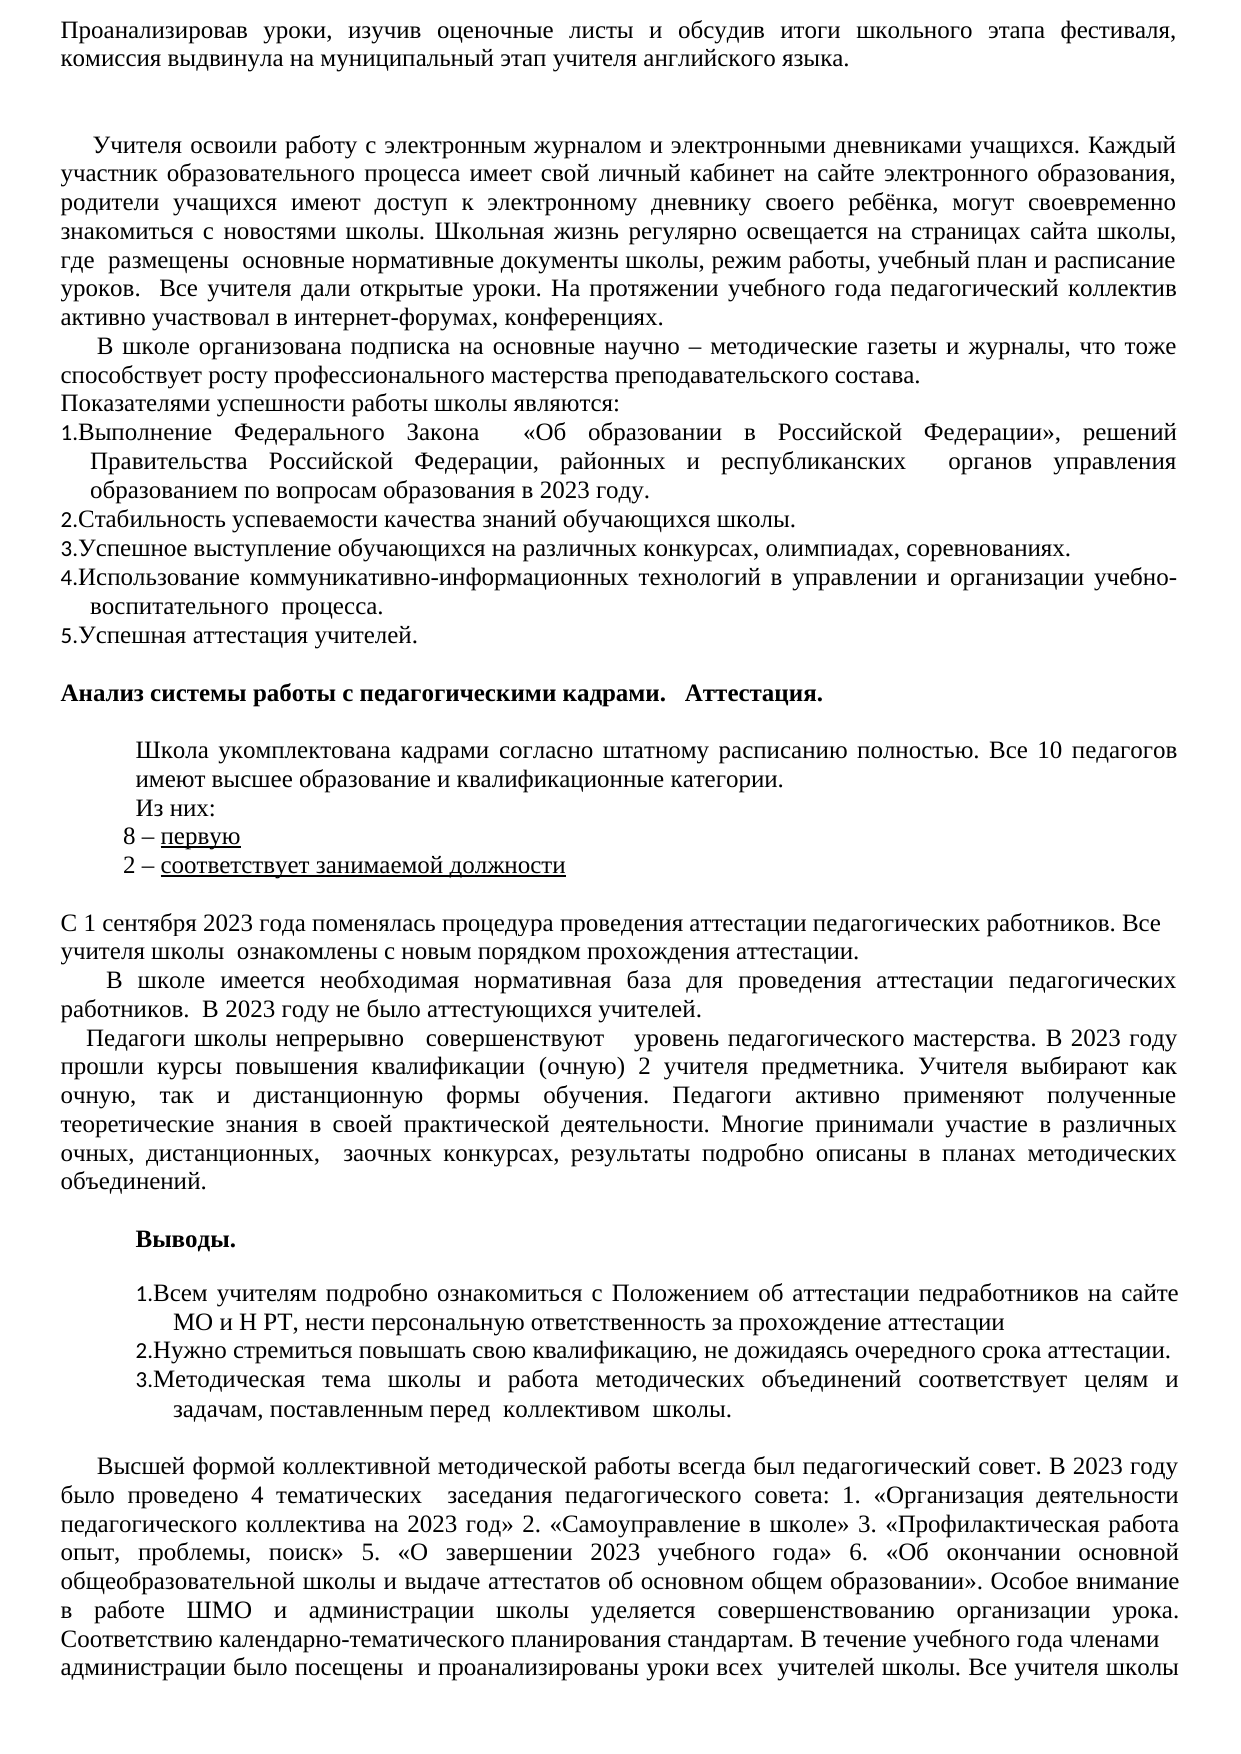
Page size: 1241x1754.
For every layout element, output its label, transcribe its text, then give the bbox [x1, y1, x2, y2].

list Успешная аттестация учителей. [60, 620, 1178, 649]
text Из них: [135, 793, 1178, 821]
text Учителя освоили работу с электронным журналом и электронными дневниками учащихся. Каждый участник образовательного процесса имеет свой личный кабинет на сайте электронного образования, родители учащихся имеют доступ к электронному дневнику своего ребёнка, могут своевременно знакомиться с новостями школы. Школьная жизнь регулярно освещается на страницах сайта школы, где размещены основные нормативные документы школы, режим работы, учебный план и расписание уроков. Все учителя дали открытые уроки. На протяжении учебного года педагогический коллектив активно участвовал в интернет-форумах, конференциях. [60, 130, 1178, 331]
text С 1 сентября 2023 года поменялась процедура проведения аттестации педагогических работников. Все учителя школы ознакомлены с новым порядком прохождения аттестации. [60, 908, 1178, 965]
text Выводы. [135, 1224, 1178, 1253]
text Анализ системы работы с педагогическими кадрами. Аттестация. [60, 678, 1178, 706]
text администрации было посещены и проанализированы уроки всех учителей школы. Все учителя школы [60, 1652, 1180, 1681]
text В школе имеется необходимая нормативная база для проведения аттестации педагогических работников. В 2023 году не было аттестующихся учителей. [60, 965, 1178, 1023]
list Использование коммуникативно-информационных технологий в управлении и организации учебно-воспитательного процесса. [60, 562, 1178, 620]
text 2 – соответствует занимаемой должности [60, 850, 1178, 879]
text Проанализировав уроки, изучив оценочные листы и обсудив итоги школьного этапа фестиваля, комиссия выдвинула на муниципальный этап учителя английского языка. [60, 15, 1178, 72]
text Показателями успешности работы школы являются: [60, 388, 1178, 417]
text Педагоги школы непрерывно совершенствуют уровень педагогического мастерства. В 2023 году прошли курсы повышения квалификации (очную) 2 учителя предметника. Учителя выбирают как очную, так и дистанционную формы обучения. Педагоги активно применяют полученные теоретические знания в своей практической деятельности. Многие принимали участие в различных очных, дистанционных, заочных конкурсах, результаты подробно описаны в планах методических объединений. [60, 1023, 1178, 1195]
list Нужно стремиться повышать свою квалификацию, не дожидаясь очередного срока аттестации. [135, 1336, 1180, 1364]
text Высшей формой коллективной методической работы всегда был педагогический совет. В 2023 году было проведено 4 тематических заседания педагогического совета: 1. «Организация деятельности педагогического коллектива на 2023 год» 2. «Самоуправление в школе» 3. «Профилактическая работа опыт, проблемы, поиск» 5. «О завершении 2023 учебного года» 6. «Об окончании основной общеобразовательной школы и выдаче аттестатов об основном общем образовании». Особое внимание в работе ШМО и администрации школы уделяется совершенствованию организации урока. Соответствию календарно-тематического планирования стандартам. В течение учебного года членами [60, 1451, 1180, 1652]
list Выполнение Федерального Закона «Об образовании в Российской Федерации», решений Правительства Российской Федерации, районных и республиканских органов управления образованием по вопросам образования в 2023 году. [60, 417, 1178, 504]
list Успешное выступление обучающихся на различных конкурсах, олимпиадах, соревнованиях. [60, 533, 1178, 562]
text Школа укомплектована кадрами согласно штатному расписанию полностью. Все 10 педагогов имеют высшее образование и квалификационные категории. [135, 735, 1178, 793]
list Всем учителям подробно ознакомиться с Положением об аттестации педработников на сайте МО и Н РТ, нести персональную ответственность за прохождение аттестации [135, 1278, 1180, 1336]
list Стабильность успеваемости качества знаний обучающихся школы. [60, 504, 1178, 533]
text 8 – первую [60, 821, 1178, 850]
list Методическая тема школы и работа методических объединений соответствует целям и задачам, поставленным перед коллективом школы. [135, 1364, 1180, 1422]
text В школе организована подписка на основные научно – методические газеты и журналы, что тоже способствует росту профессионального мастерства преподавательского состава. [60, 331, 1178, 388]
